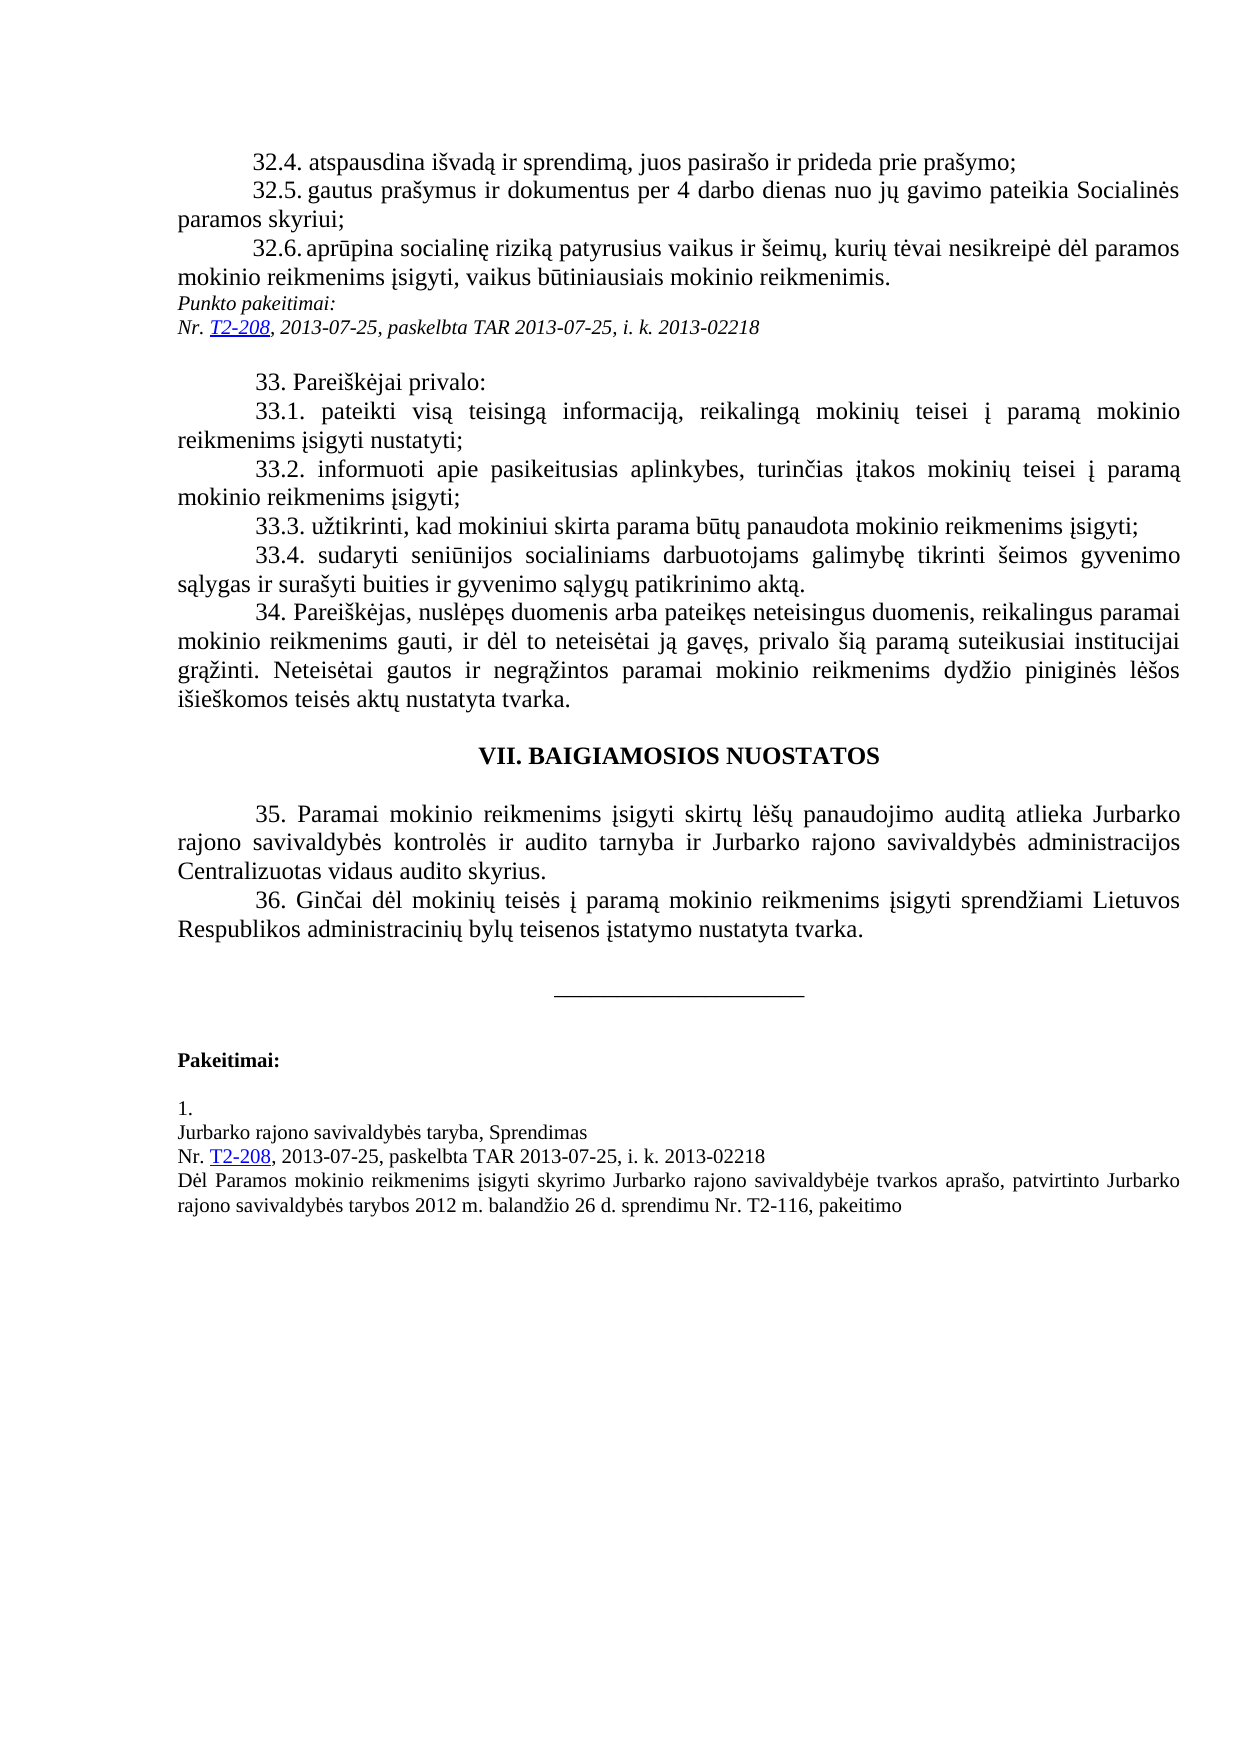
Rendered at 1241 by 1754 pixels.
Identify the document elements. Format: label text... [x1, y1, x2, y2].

text 33.4. sudaryti seniūnijos socialiniams darbuotojams galimybę tikrinti šeimos gyvenimo sąlygas ir surašyti buities ir gyvenimo sąlygų patikrinimo aktą. [177, 540, 1181, 597]
text 33.2. informuoti apie pasikeitusias aplinkybes, turinčias įtakos mokinių teisei į paramą mokinio reikmenims įsigyti; [177, 454, 1181, 511]
text 33. Pareiškėjai privalo: [177, 367, 1181, 396]
text 35. Paramai mokinio reikmenims įsigyti skirtų lėšų panaudojimo auditą atlieka Jurbarko rajono savivaldybės kontrolės ir audito tarnyba ir Jurbarko rajono savivaldybės administracijos Centralizuotas vidaus audito skyrius. [177, 799, 1181, 885]
text Punkto pakeitimai: [177, 291, 1181, 315]
text 1. [177, 1096, 1181, 1120]
text 32.4. atspausdina išvadą ir sprendimą, juos pasirašo ir prideda prie prašymo; [177, 147, 1181, 176]
text 33.1. pateikti visą teisingą informaciją, reikalingą mokinių teisei į paramą mokinio reikmenims įsigyti nustatyti; [177, 396, 1181, 454]
text 32.6. aprūpina socialinę riziką patyrusius vaikus ir šeimų, kurių tėvai nesikreipė dėl paramos mokinio reikmenims įsigyti, vaikus būtiniausiais mokinio reikmenimis. [177, 233, 1181, 291]
text ____________________ [177, 971, 1181, 1000]
text 36. Ginčai dėl mokinių teisės į paramą mokinio reikmenims įsigyti sprendžiami Lietuvos Respublikos administracinių bylų teisenos įstatymo nustatyta tvarka. [177, 885, 1181, 942]
text Jurbarko rajono savivaldybės taryba, Sprendimas [177, 1120, 1181, 1144]
text 34. Pareiškėjas, nuslėpęs duomenis arba pateikęs neteisingus duomenis, reikalingus paramai mokinio reikmenims gauti, ir dėl to neteisėtai ją gavęs, privalo šią paramą suteikusiai institucijai grąžinti. Neteisėtai gautos ir negrąžintos paramai mokinio reikmenims dydžio piniginės lėšos išieškomos teisės aktų nustatyta tvarka. [177, 597, 1181, 712]
text 32.5. gautus prašymus ir dokumentus per 4 darbo dienas nuo jų gavimo pateikia Socialinės paramos skyriui; [177, 176, 1181, 233]
text Nr. T2-208, 2013-07-25, paskelbta TAR 2013-07-25, i. k. 2013-02218 [177, 1144, 1181, 1168]
text VII. BAIGIAMOSIOS NUOSTATOS [177, 741, 1181, 770]
text 33.3. užtikrinti, kad mokiniui skirta parama būtų panaudota mokinio reikmenims įsigyti; [177, 511, 1181, 540]
text Dėl Paramos mokinio reikmenims įsigyti skyrimo Jurbarko rajono savivaldybėje tvarkos aprašo, patvirtinto Jurbarko rajono savivaldybės tarybos 2012 m. balandžio 26 d. sprendimu Nr. T2-116, pakeitimo [177, 1168, 1181, 1217]
text Pakeitimai: [177, 1048, 1181, 1072]
text Nr. T2-208, 2013-07-25, paskelbta TAR 2013-07-25, i. k. 2013-02218 [177, 315, 1181, 339]
